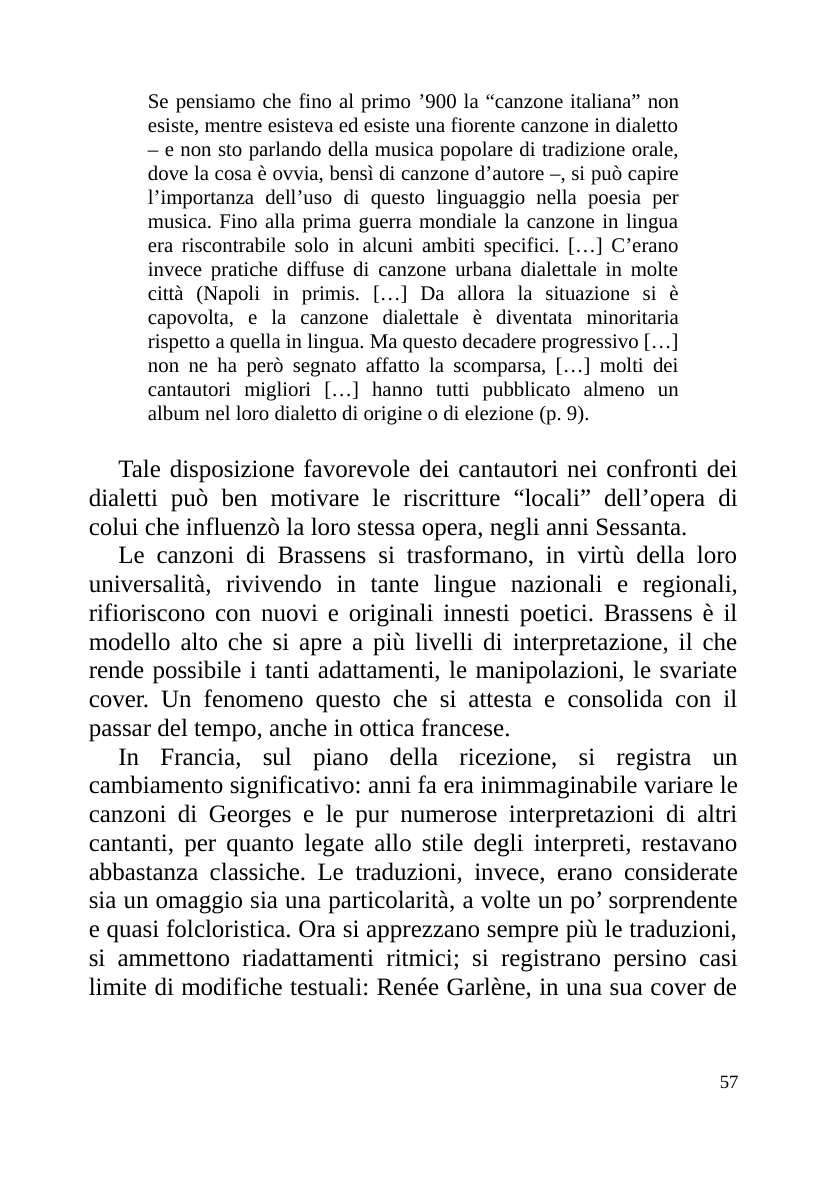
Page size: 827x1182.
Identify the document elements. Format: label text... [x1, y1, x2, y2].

text Se pensiamo che fino al primo ’900 la “canzone italiana” non esiste, mentre esisteva ed esiste una fiorente canzone in dialetto – e non sto parlando della musica popolare di tradizione orale, dove la cosa è ovvia, bensì di canzone d’autore –, si può capire l’importanza dell’uso di questo linguaggio nella poesia per musica. Fino alla prima guerra mondiale la canzone in lingua era riscontrabile solo in alcuni ambiti specifici. […] C’erano invece pratiche diffuse di canzone urbana dialettale in molte città (Napoli in primis. […] Da allora la situazione si è capovolta, e la canzone dialettale è diventata minoritaria rispetto a quella in lingua. Ma questo decadere progressivo […] non ne ha però segnato affatto la scomparsa, […] molti dei cantautori migliori […] hanno tutti pubblicato almeno un album nel loro dialetto di origine o di elezione (p. 9). [148, 88, 679, 425]
text In Francia, sul piano della ricezione, si registra un cambiamento significativo: anni fa era inimmaginabile variare le canzoni di Georges e le pur numerose interpretazioni di altri cantanti, per quanto legate allo stile degli interpreti, restavano abbastanza classiche. Le traduzioni, invece, erano considerate sia un omaggio sia una particolarità, a volte un po’ sorprendente e quasi folcloristica. Ora si apprezzano sempre più le traduzioni, si ammettono riadattamenti ritmici; si registrano persino casi limite di modifiche testuali: Renée Garlène, in una sua cover de [88, 742, 738, 1000]
text Tale disposizione favorevole dei cantautori nei confronti dei dialetti può ben motivare le riscritture “locali” dell’opera di colui che influenzò la loro stessa opera, negli anni Sessanta. [88, 454, 738, 540]
text Le canzoni di Brassens si trasformano, in virtù della loro universalità, rivivendo in tante lingue nazionali e regionali, rifioriscono con nuovi e originali innesti poetici. Brassens è il modello alto che si apre a più livelli di interpretazione, il che rende possibile i tanti adattamenti, le manipolazioni, le svariate cover. Un fenomeno questo che si attesta e consolida con il passar del tempo, anche in ottica francese. [88, 540, 738, 742]
